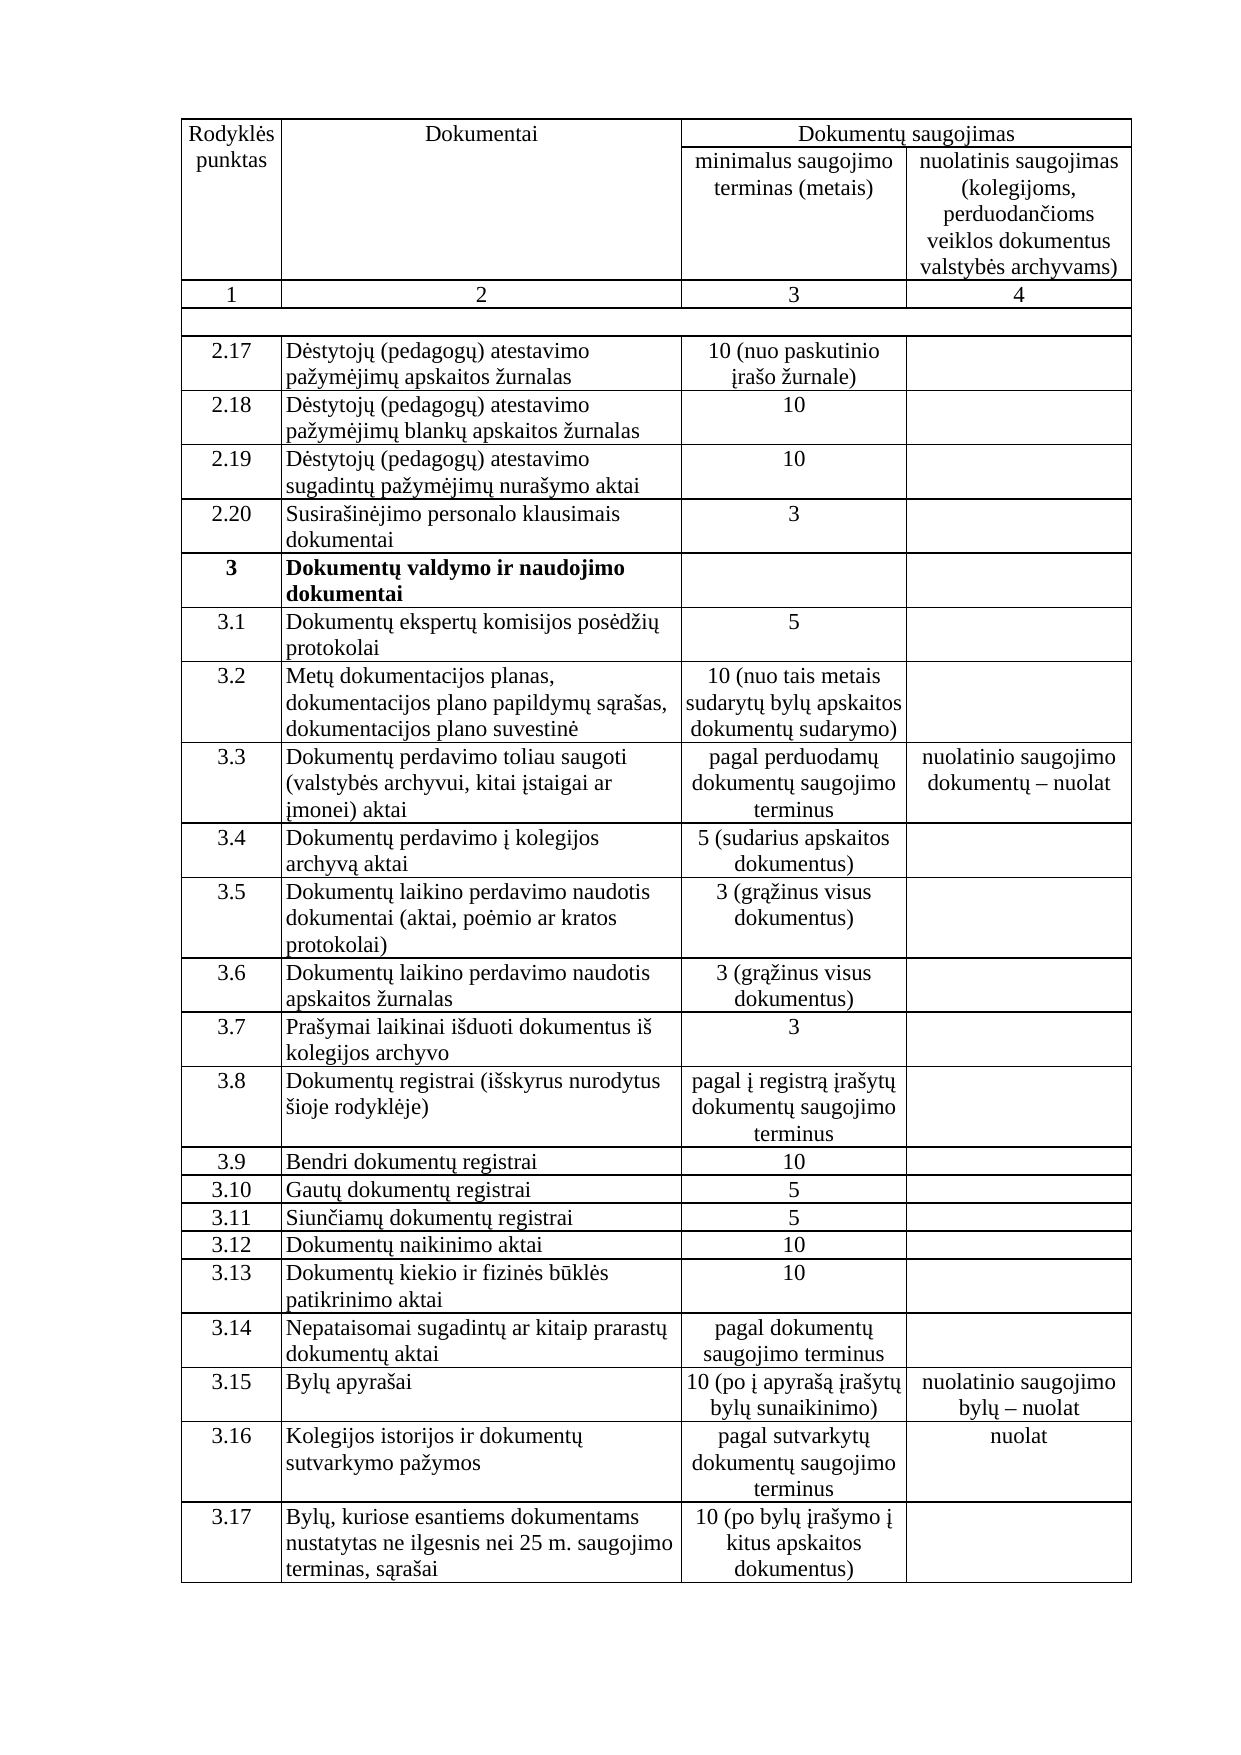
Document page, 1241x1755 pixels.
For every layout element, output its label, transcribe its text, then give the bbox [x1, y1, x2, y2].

table_cell 4 [907, 281, 1131, 307]
table_cell [907, 1176, 1131, 1202]
table_cell [907, 1013, 1131, 1066]
table_cell 10 [682, 1260, 906, 1312]
table_cell Dokumentų perdavimo toliau saugoti (valstybės archyvui, kitai įstaigai ar įmonei) aktai [282, 743, 681, 822]
table_cell [907, 1148, 1131, 1174]
table_cell Dėstytojų (pedagogų) atestavimo sugadintų pažymėjimų nurašymo aktai [282, 445, 681, 498]
table_cell Dokumentų ekspertų komisijos posėdžių protokolai [282, 608, 681, 661]
table_cell minimalus saugojimo terminas (metais) [682, 148, 906, 279]
table_cell Metų dokumentacijos planas, dokumentacijos plano papildymų sąrašas, dokumentacijos plano suvestinė [282, 662, 681, 741]
table_cell 3.15 [182, 1368, 281, 1421]
table_cell Susirašinėjimo personalo klausimais dokumentai [282, 500, 681, 552]
table_cell [682, 554, 906, 607]
table_cell Dokumentų registrai (išskyrus nurodytus šioje rodyklėje) [282, 1067, 681, 1146]
table_header Dokumentų saugojimas [682, 120, 1131, 146]
table_cell 2 [282, 281, 681, 307]
table_cell [182, 309, 1131, 335]
table_cell pagal sutvarkytų dokumentų saugojimo terminus [682, 1422, 906, 1501]
table_cell 10 (po bylų įrašymo į kitus apskaitos dokumentus) [682, 1503, 906, 1582]
table_cell Bylų, kuriose esantiems dokumentams nustatytas ne ilgesnis nei 25 m. saugojimo terminas, sąrašai [282, 1503, 681, 1582]
table_cell 2.19 [182, 445, 281, 498]
table_cell 10 [682, 391, 906, 444]
table_cell Bendri dokumentų registrai [282, 1148, 681, 1174]
table_cell [907, 824, 1131, 876]
table_cell nuolatinis saugojimas (kolegijoms, perduodančioms veiklos dokumentus valstybės archyvams) [907, 148, 1131, 279]
table_cell 3.4 [182, 824, 281, 876]
table_cell 3.12 [182, 1232, 281, 1258]
table_cell 5 [682, 608, 906, 661]
table_cell 10 [682, 1148, 906, 1174]
table_cell 3.8 [182, 1067, 281, 1146]
table_cell [907, 1503, 1131, 1582]
table_cell [907, 662, 1131, 741]
table_cell Dėstytojų (pedagogų) atestavimo pažymėjimų apskaitos žurnalas [282, 337, 681, 389]
table_cell 3.17 [182, 1503, 281, 1582]
table_cell [907, 337, 1131, 389]
table_cell Dokumentų kiekio ir fizinės būklės patikrinimo aktai [282, 1260, 681, 1312]
table_cell 3 [182, 554, 281, 607]
table_cell Dokumentų perdavimo į kolegijos archyvą aktai [282, 824, 681, 876]
table_cell 10 [682, 445, 906, 498]
table_cell 3.3 [182, 743, 281, 822]
table_cell nuolat [907, 1422, 1131, 1501]
table_cell 3.10 [182, 1176, 281, 1202]
table_cell [907, 1314, 1131, 1366]
table_cell 3.14 [182, 1314, 281, 1366]
table_cell [907, 500, 1131, 552]
table_cell Bylų apyrašai [282, 1368, 681, 1421]
table_cell pagal į registrą įrašytų dokumentų saugojimo terminus [682, 1067, 906, 1146]
table_cell [907, 391, 1131, 444]
table_cell 3 (grąžinus visus dokumentus) [682, 959, 906, 1011]
table_cell 3.11 [182, 1204, 281, 1230]
table_cell Siunčiamų dokumentų registrai [282, 1204, 681, 1230]
table_cell Gautų dokumentų registrai [282, 1176, 681, 1202]
table_cell 3 [682, 281, 906, 307]
table_cell 3 [682, 1013, 906, 1066]
table_cell 5 (sudarius apskaitos dokumentus) [682, 824, 906, 876]
table_cell 3.5 [182, 878, 281, 957]
table_cell pagal perduodamų dokumentų saugojimo terminus [682, 743, 906, 822]
table_cell 3.1 [182, 608, 281, 661]
table_cell Dokumentų valdymo ir naudojimo dokumentai [282, 554, 681, 607]
table_header Rodyklės punktas [182, 120, 281, 279]
table_cell 3.16 [182, 1422, 281, 1501]
table_cell 2.18 [182, 391, 281, 444]
table_cell nuolatinio saugojimo bylų – nuolat [907, 1368, 1131, 1421]
table_cell 10 (nuo tais metais sudarytų bylų apskaitos dokumentų sudarymo) [682, 662, 906, 741]
table_cell 3 (grąžinus visus dokumentus) [682, 878, 906, 957]
table_cell 3.6 [182, 959, 281, 1011]
table_cell 3.2 [182, 662, 281, 741]
table_cell 3.9 [182, 1148, 281, 1174]
table_cell [907, 1067, 1131, 1146]
table_cell 5 [682, 1176, 906, 1202]
table_cell [907, 1204, 1131, 1230]
table_cell Kolegijos istorijos ir dokumentų sutvarkymo pažymos [282, 1422, 681, 1501]
table_cell [907, 608, 1131, 661]
table_cell [907, 554, 1131, 607]
table_cell Dokumentų laikino perdavimo naudotis apskaitos žurnalas [282, 959, 681, 1011]
table_cell 1 [182, 281, 281, 307]
table_cell 10 (nuo paskutinio įrašo žurnale) [682, 337, 906, 389]
table_cell Nepataisomai sugadintų ar kitaip prarastų dokumentų aktai [282, 1314, 681, 1366]
table_cell 2.17 [182, 337, 281, 389]
table_cell 2.20 [182, 500, 281, 552]
table_cell [907, 959, 1131, 1011]
table_cell Prašymai laikinai išduoti dokumentus iš kolegijos archyvo [282, 1013, 681, 1066]
table_cell [907, 1260, 1131, 1312]
table_cell [907, 445, 1131, 498]
table_cell Dokumentų laikino perdavimo naudotis dokumentai (aktai, poėmio ar kratos protokolai) [282, 878, 681, 957]
table_cell 3.13 [182, 1260, 281, 1312]
table_cell 10 (po į apyrašą įrašytų bylų sunaikinimo) [682, 1368, 906, 1421]
table_cell [907, 878, 1131, 957]
table_cell nuolatinio saugojimo dokumentų – nuolat [907, 743, 1131, 822]
table_cell 3.7 [182, 1013, 281, 1066]
table_cell 10 [682, 1232, 906, 1258]
table_cell Dėstytojų (pedagogų) atestavimo pažymėjimų blankų apskaitos žurnalas [282, 391, 681, 444]
table_cell pagal dokumentų saugojimo terminus [682, 1314, 906, 1366]
table_cell 3 [682, 500, 906, 552]
table_header Dokumentai [282, 120, 681, 279]
table_cell Dokumentų naikinimo aktai [282, 1232, 681, 1258]
table_cell 5 [682, 1204, 906, 1230]
table_cell [907, 1232, 1131, 1258]
